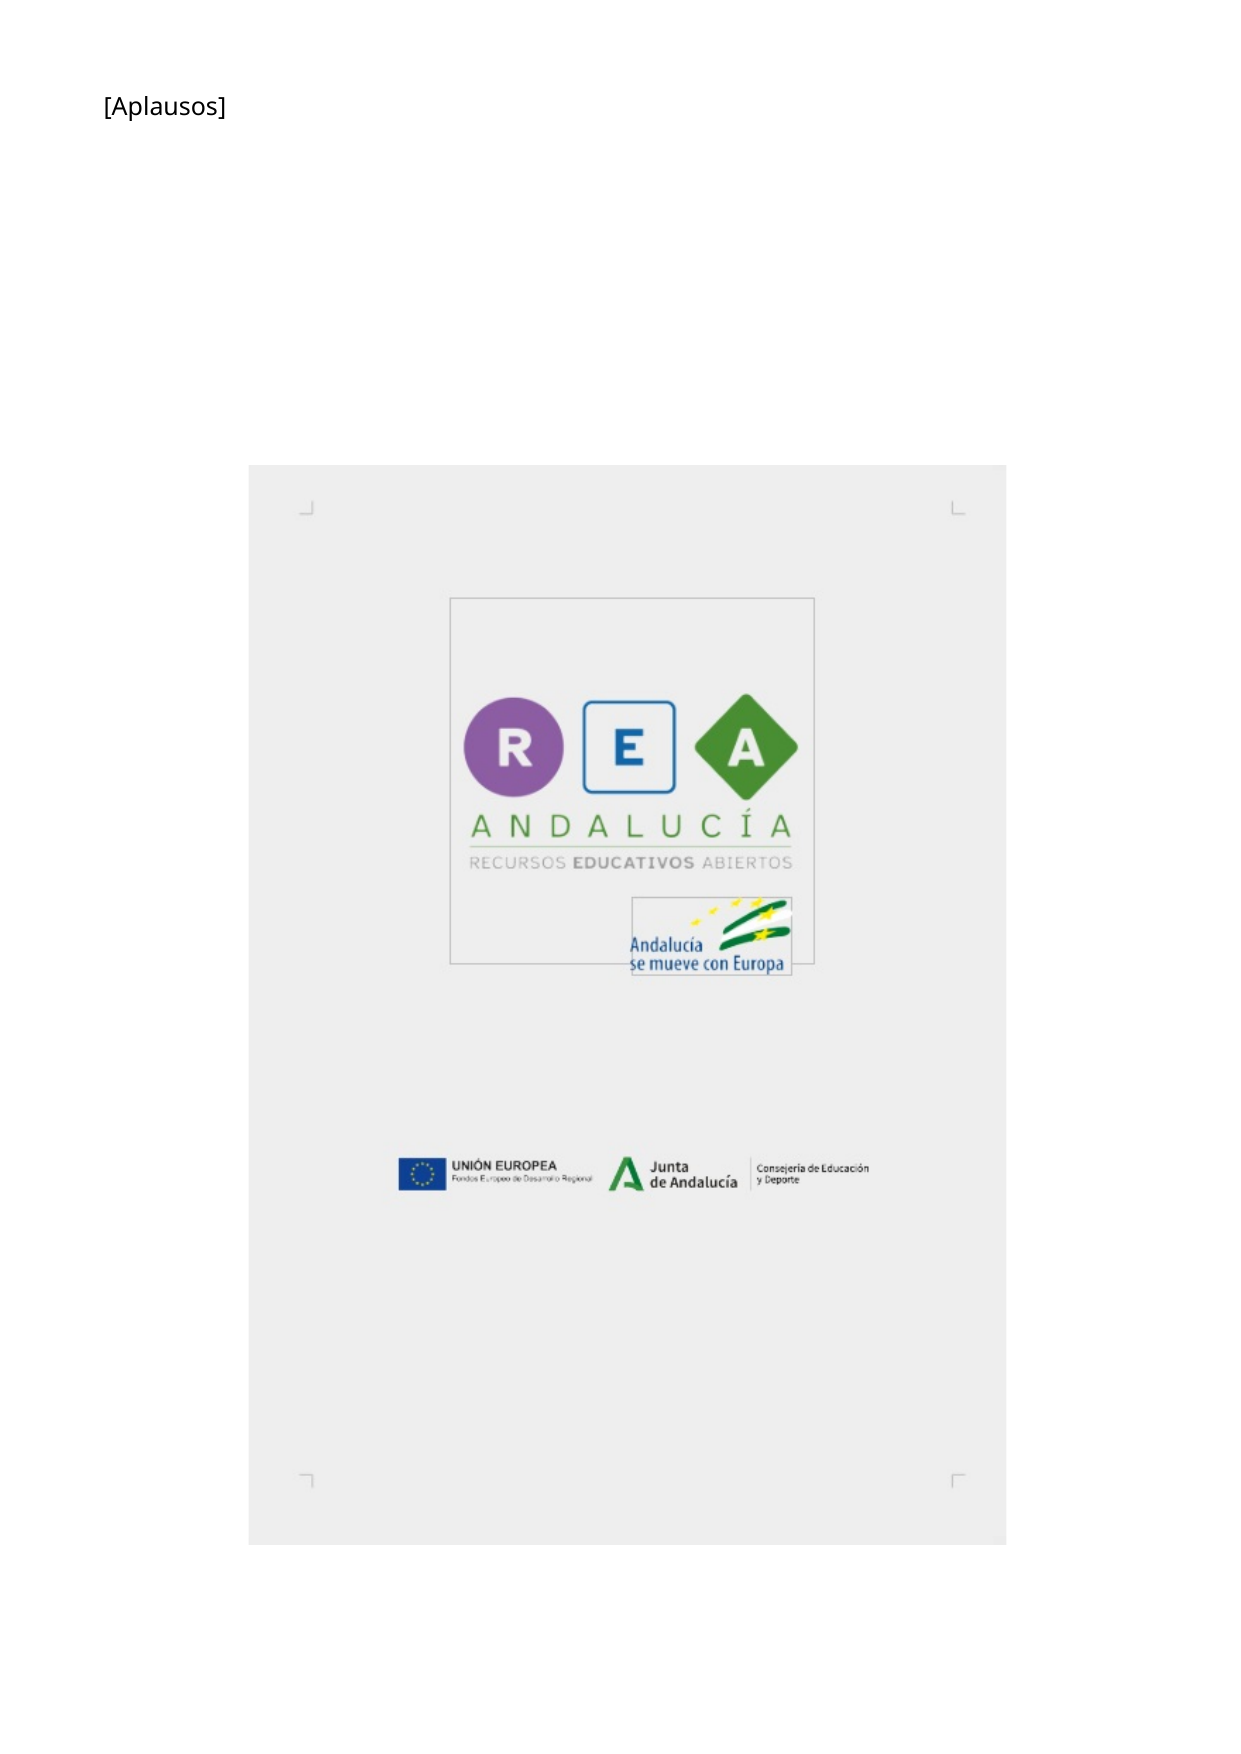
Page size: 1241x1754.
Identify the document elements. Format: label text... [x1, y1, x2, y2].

text [Aplausos] [103, 89, 1152, 123]
picture [248, 465, 1007, 1545]
